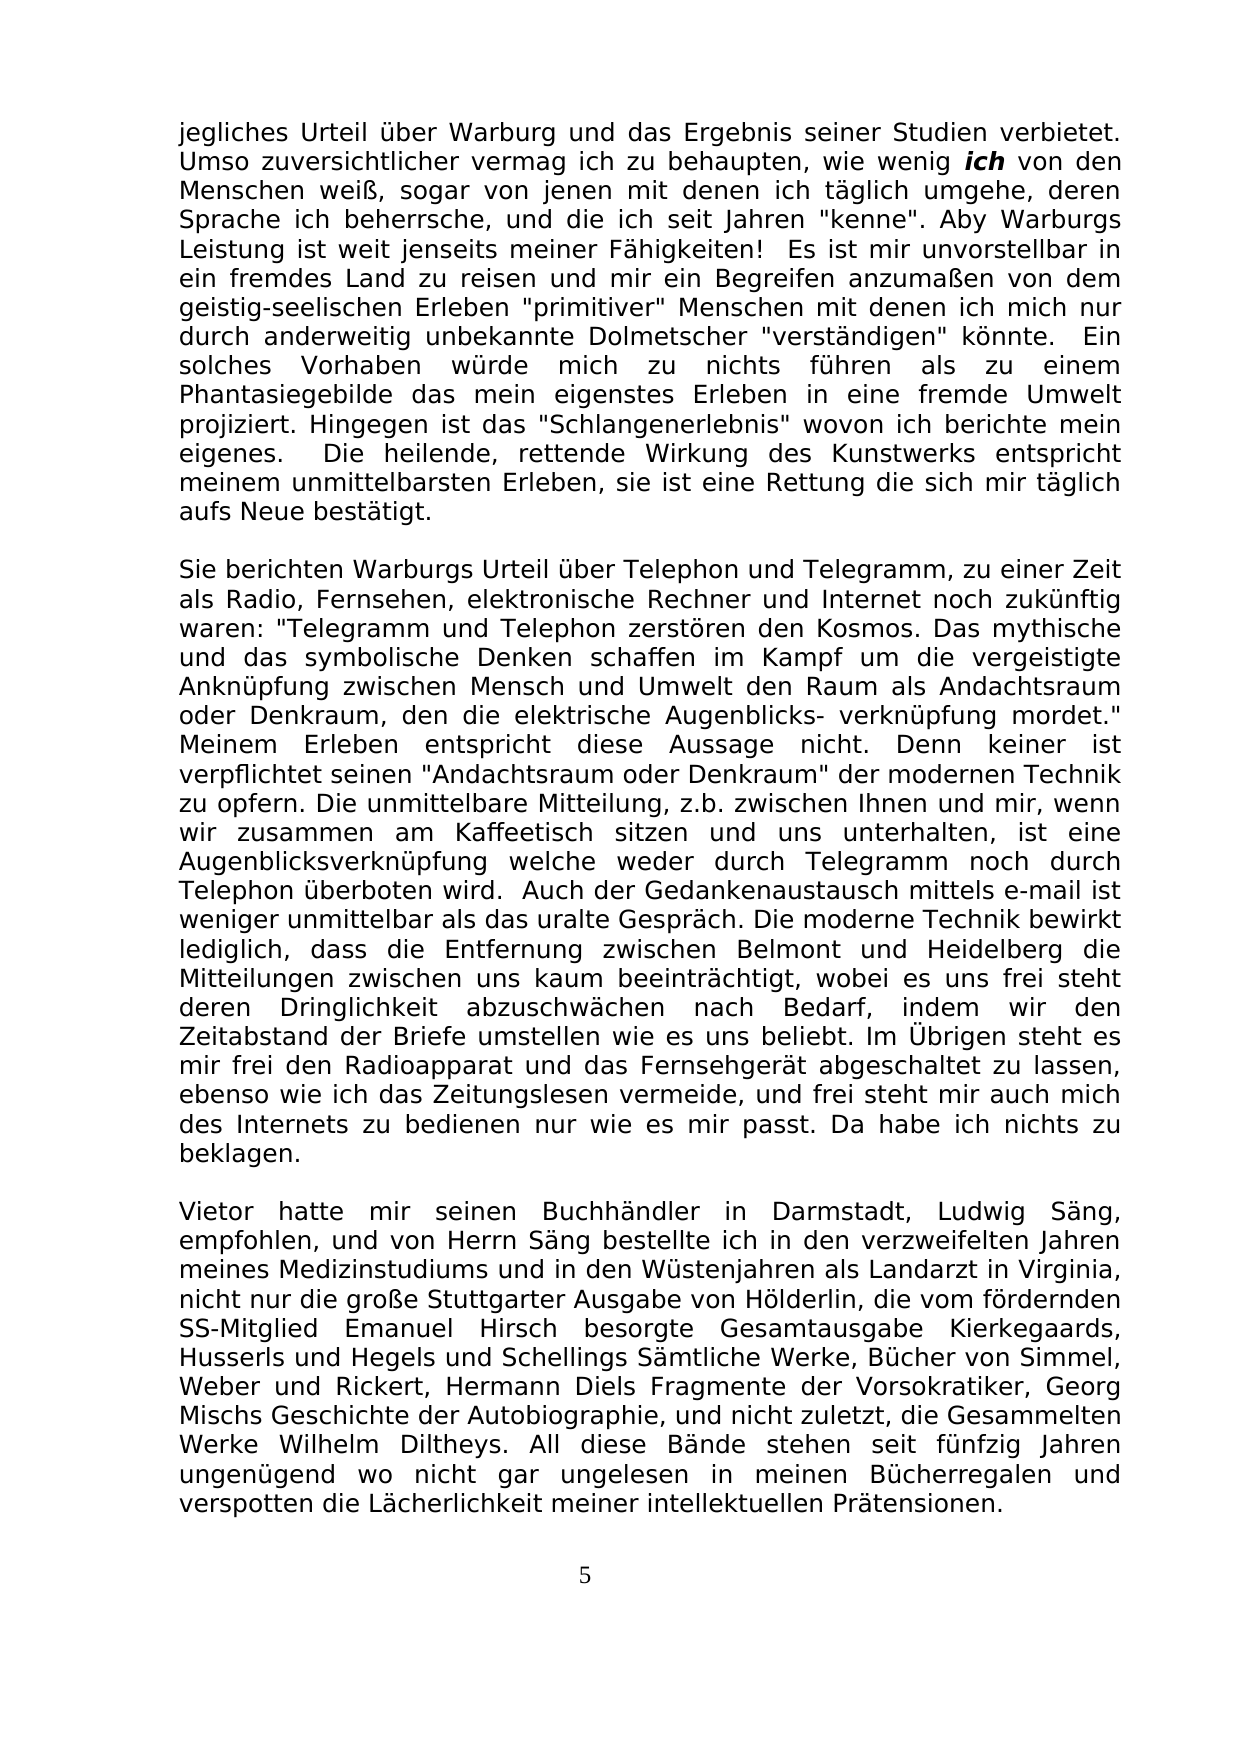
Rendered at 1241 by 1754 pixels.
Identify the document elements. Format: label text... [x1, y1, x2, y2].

text jegliches Urteil über Warburg und das Ergebnis seiner Studien verbietet. Umso zuversichtlicher vermag ich zu behaupten, wie wenig ich von den Menschen weiß, sogar von jenen mit denen ich täglich umgehe, deren Sprache ich beherrsche, und die ich seit Jahren "kenne". Aby Warburgs Leistung ist weit jenseits meiner Fähigkeiten! Es ist mir unvorstellbar in ein fremdes Land zu reisen und mir ein Begreifen anzumaßen von dem geistig-seelischen Erleben "primitiver" Menschen mit denen ich mich nur durch anderweitig unbekannte Dolmetscher "verständigen" könnte. Ein solches Vorhaben würde mich zu nichts führen als zu einem Phantasiegebilde das mein eigenstes Erleben in eine fremde Umwelt projiziert. Hingegen ist das "Schlangenerlebnis" wovon ich berichte mein eigenes. Die heilende, rettende Wirkung des Kunstwerks entspricht meinem unmittelbarsten Erleben, sie ist eine Rettung die sich mir täglich aufs Neue bestätigt. [178, 118, 1122, 526]
text Vietor hatte mir seinen Buchhändler in Darmstadt, Ludwig Säng, empfohlen, und von Herrn Säng bestellte ich in den verzweifelten Jahren meines Medizinstudiums und in den Wüstenjahren als Landarzt in Virginia, nicht nur die große Stuttgarter Ausgabe von Hölderlin, die vom fördernden SS-Mitglied Emanuel Hirsch besorgte Gesamtausgabe Kierkegaards, Husserls und Hegels und Schellings Sämtliche Werke, Bücher von Simmel, Weber und Rickert, Hermann Diels Fragmente der Vorsokratiker, Georg Mischs Geschichte der Autobiographie, und nicht zuletzt, die Gesammelten Werke Wilhelm Diltheys. All diese Bände stehen seit fünfzig Jahren ungenügend wo nicht gar ungelesen in meinen Bücherregalen und verspotten die Lächerlichkeit meiner intellektuellen Prätensionen. [178, 1197, 1122, 1518]
text Sie berichten Warburgs Urteil über Telephon und Telegramm, zu einer Zeit als Radio, Fernsehen, elektronische Rechner und Internet noch zukünftig waren: "Telegramm und Telephon zerstören den Kosmos. Das mythische und das symbolische Denken schaffen im Kampf um die vergeistigte Anknüpfung zwischen Mensch und Umwelt den Raum als Andachtsraum oder Denkraum, den die elektrische Augenblicks- verknüpfung mordet." Meinem Erleben entspricht diese Aussage nicht. Denn keiner ist verpflichtet seinen "Andachtsraum oder Denkraum" der modernen Technik zu opfern. Die unmittelbare Mitteilung, z.b. zwischen Ihnen und mir, wenn wir zusammen am Kaffeetisch sitzen und uns unterhalten, ist eine Augenblicksverknüpfung welche weder durch Telegramm noch durch Telephon überboten wird. Auch der Gedankenaustausch mittels e-mail ist weniger unmittelbar als das uralte Gespräch. Die moderne Technik bewirkt lediglich, dass die Entfernung zwischen Belmont und Heidelberg die Mitteilungen zwischen uns kaum beeinträchtigt, wobei es uns frei steht deren Dringlichkeit abzuschwächen nach Bedarf, indem wir den Zeitabstand der Briefe umstellen wie es uns beliebt. Im Übrigen steht es mir frei den Radioapparat und das Fernsehgerät abgeschaltet zu lassen, ebenso wie ich das Zeitungslesen vermeide, und frei steht mir auch mich des Internets zu bedienen nur wie es mir passt. Da habe ich nichts zu beklagen. [178, 556, 1122, 1168]
